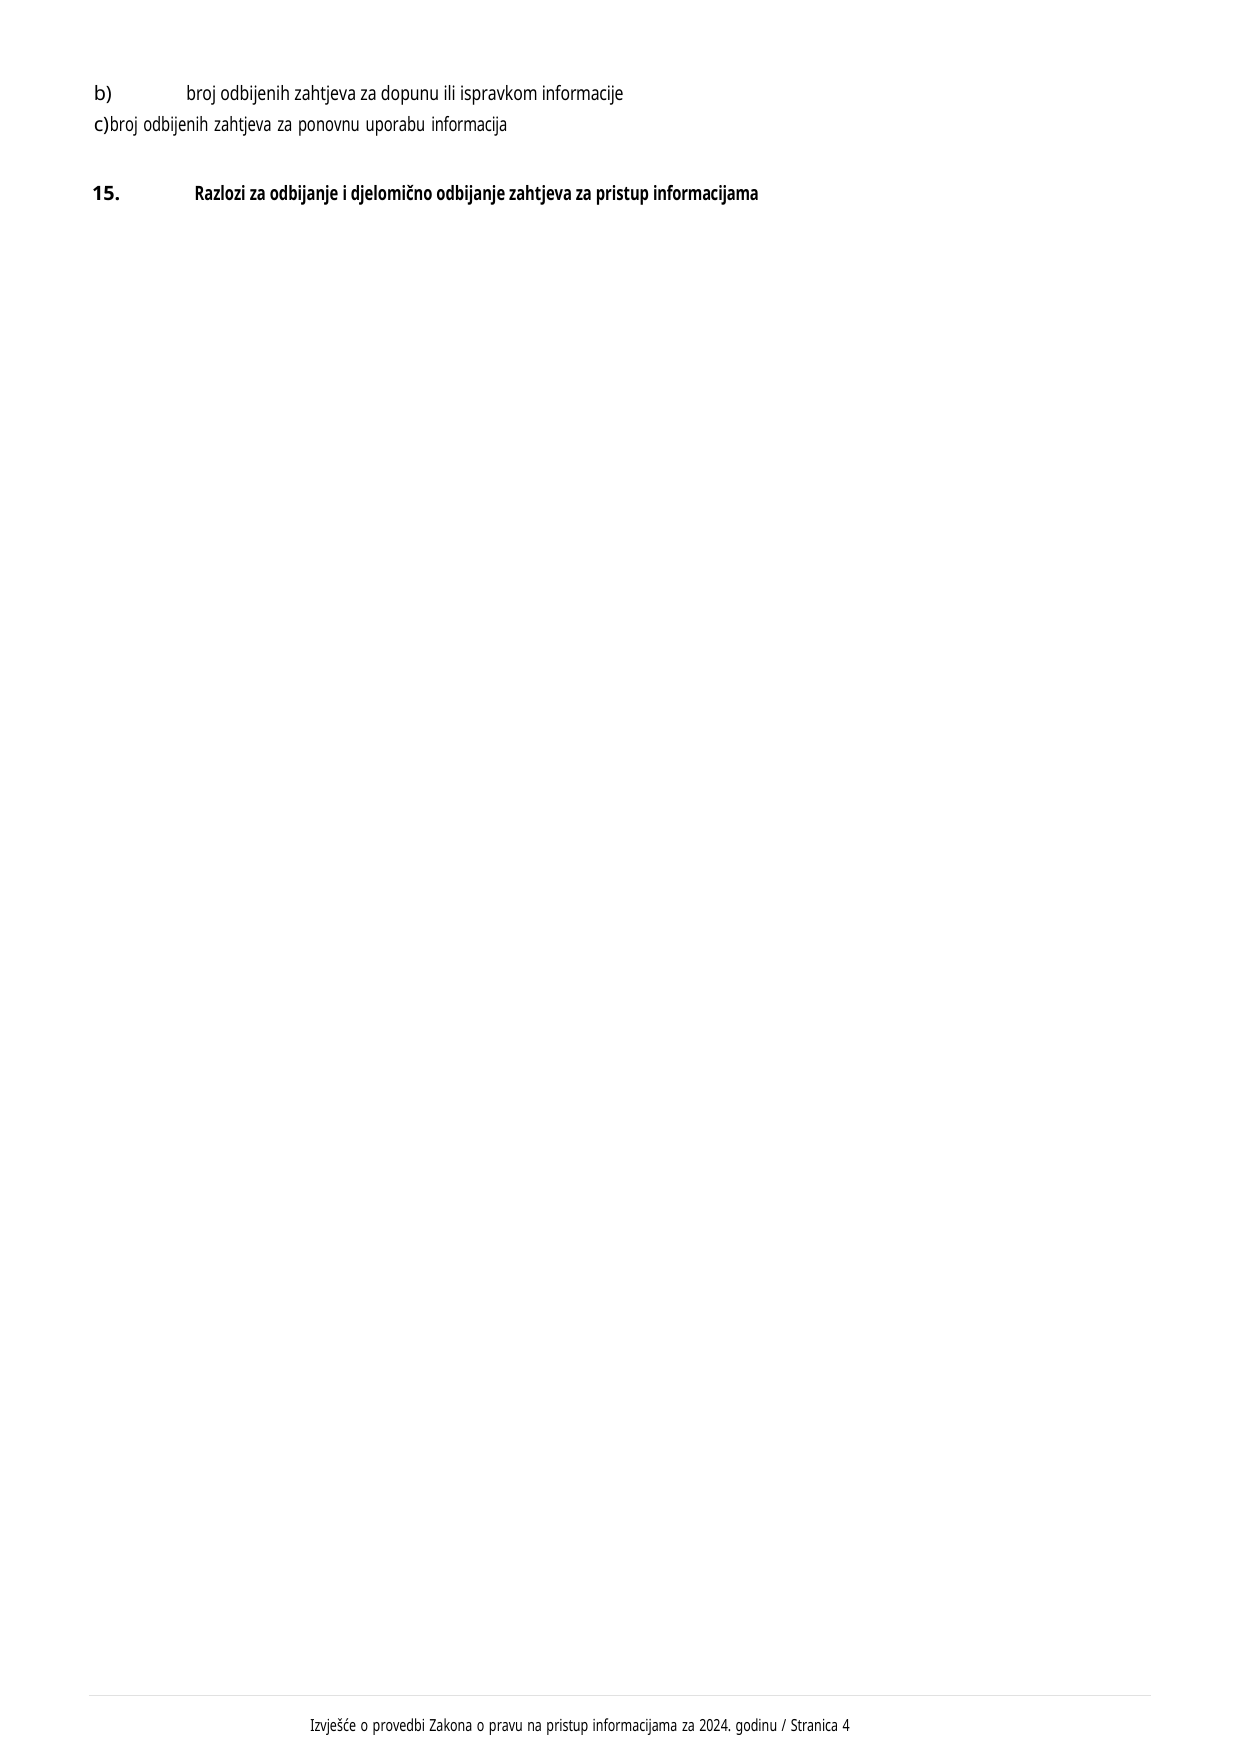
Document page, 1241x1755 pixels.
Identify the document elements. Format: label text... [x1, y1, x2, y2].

list broj odbijenih zahtjeva za ponovnu uporabu informacija [93, 111, 1182, 137]
list broj odbijenih zahtjeva za dopunu ili ispravkom informacije [93, 79, 1182, 106]
list Razlozi za odbijanje i djelomično odbijanje zahtjeva za pristup informacijama [92, 180, 1182, 207]
